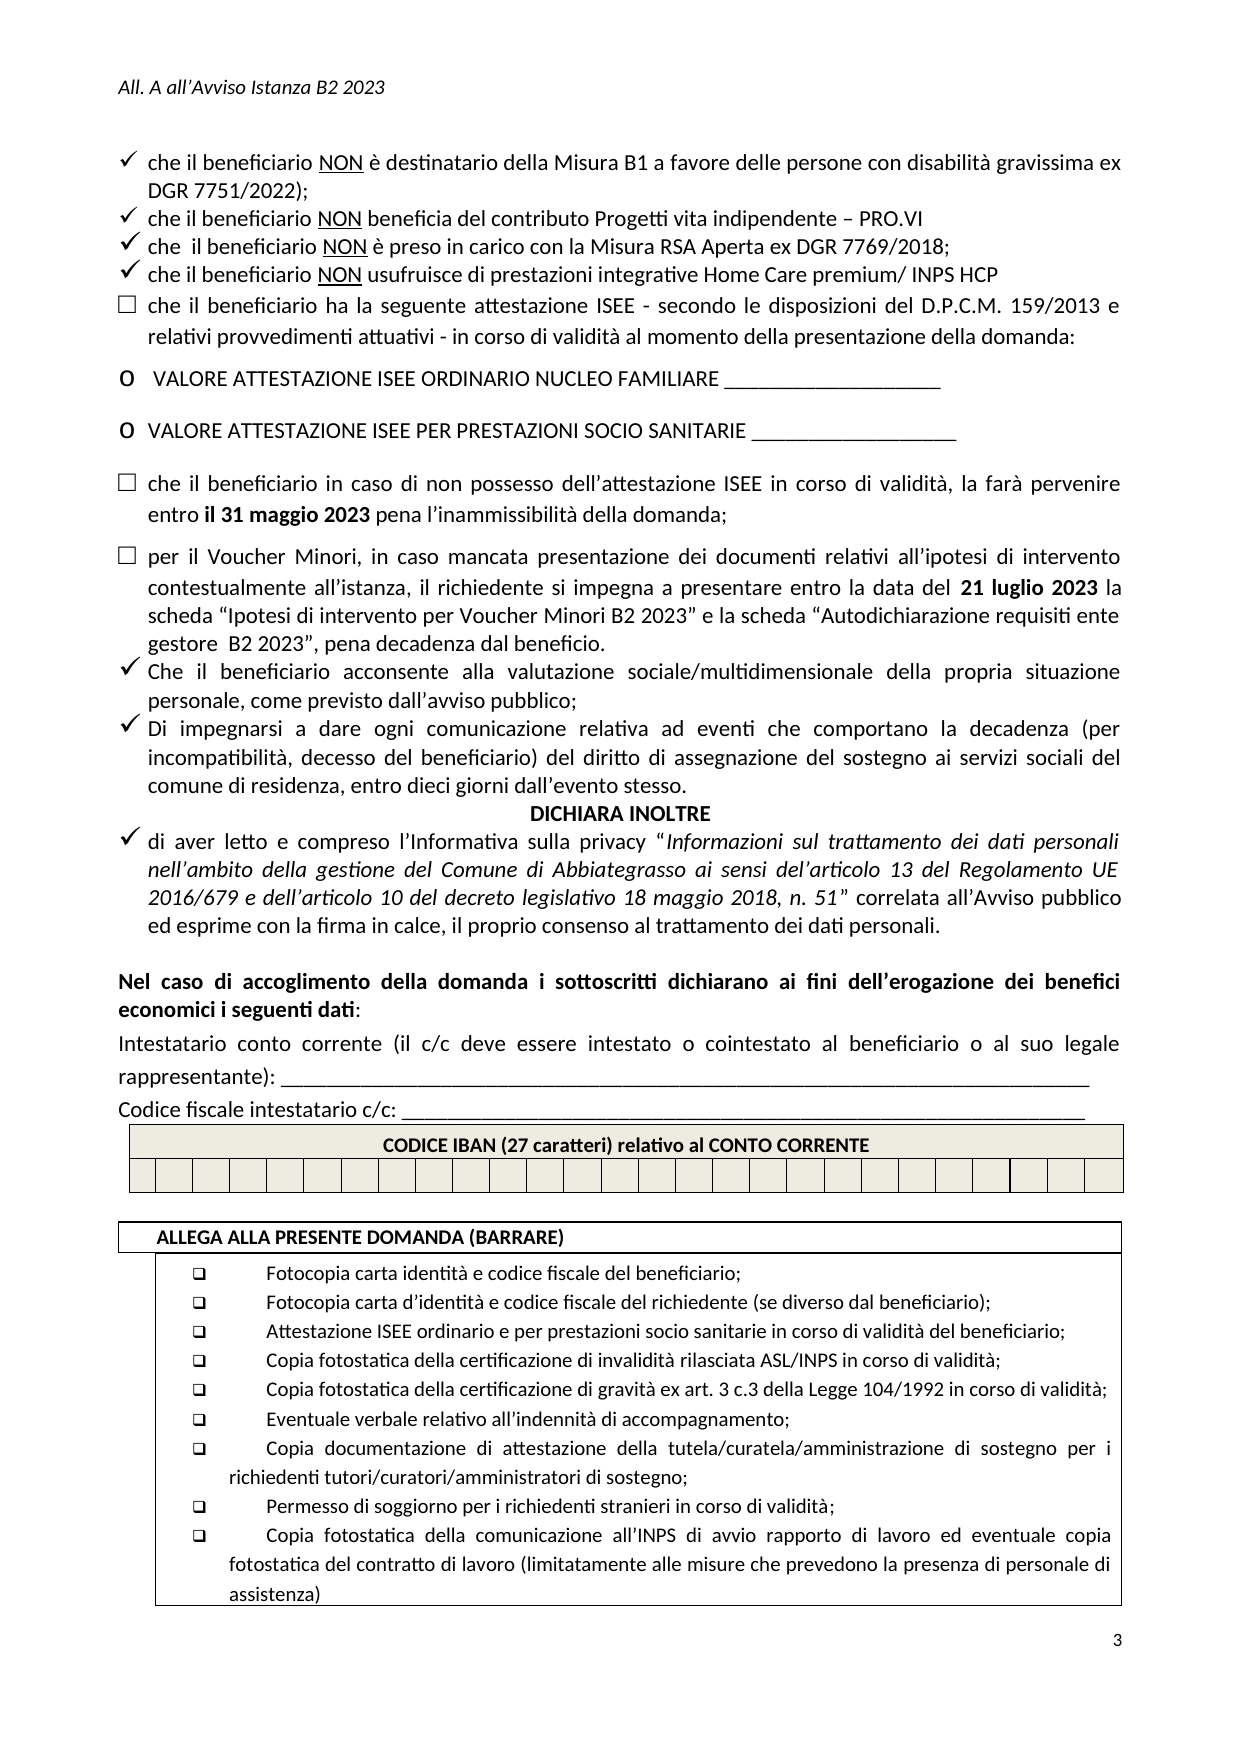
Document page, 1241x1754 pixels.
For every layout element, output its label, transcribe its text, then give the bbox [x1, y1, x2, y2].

table_cell [156, 1159, 192, 1192]
table_cell [787, 1159, 824, 1192]
text DICHIARA INOLTRE [118, 799, 1122, 827]
table_cell [193, 1159, 229, 1192]
table_cell [130, 1159, 155, 1192]
list Fotocopia carta d’identità e codice fiscale del richiedente (se diverso dal beneficiario); [156, 1282, 1121, 1311]
table_cell [936, 1159, 972, 1192]
text Intestatario conto corrente (il c/c deve essere intestato o cointestato al beneficiario o al suo legale rappresentante): _______________________________________________________________________ [118, 1023, 1122, 1090]
list Copia fotostatica della certificazione di invalidità rilasciata ASL/INPS in corso di validità; [156, 1341, 1121, 1370]
table_cell [564, 1159, 601, 1192]
list Copia fotostatica della certificazione di gravità ex art. 3 c.3 della Legge 104/1992 in corso di validità; [156, 1370, 1121, 1399]
list che il beneficiario NON beneficia del contributo Progetti vita indipendente – PRO.VI [118, 204, 1122, 232]
table_cell [304, 1159, 341, 1192]
list Che il beneficiario acconsente alla valutazione sociale/multidimensionale della propria situazione personale, come previsto dall’avviso pubblico; [118, 657, 1122, 714]
table_cell [862, 1159, 898, 1192]
table_cell [342, 1159, 378, 1192]
list Attestazione ISEE ordinario e per prestazioni socio sanitarie in corso di validità del beneficiario; [156, 1311, 1121, 1341]
text Codice fiscale intestatario c/c: ____________________________________________________________ [118, 1090, 1122, 1123]
list Copia fotostatica della comunicazione all’INPS di avvio rapporto di lavoro ed eventuale copia fotostatica del contratto di lavoro (limitatamente alle misure che prevedono la presenza di personale di assistenza) [156, 1516, 1121, 1605]
list Permesso di soggiorno per i richiedenti stranieri in corso di validità; [156, 1486, 1121, 1516]
table_cell [1048, 1159, 1084, 1192]
table_cell [825, 1159, 861, 1192]
table_cell [602, 1159, 638, 1192]
list che il beneficiario NON usufruisce di prestazioni integrative Home Care premium/ INPS HCP [118, 260, 1122, 289]
table_cell [527, 1159, 563, 1192]
table_cell [1011, 1159, 1047, 1192]
table_cell [267, 1159, 303, 1192]
text Nel caso di accoglimento della domanda i sottoscritti dichiarano ai fini dell’erogazione dei benefici economici i seguenti dati: [118, 967, 1122, 1023]
list VALORE ATTESTAZIONE ISEE ORDINARIO NUCLEO FAMILIARE ___________________ [118, 363, 1122, 396]
list che il beneficiario in caso di non possesso dell’attestazione ISEE in corso di validità, la farà pervenire entro il 31 maggio 2023 pena l’inammissibilità della domanda; [118, 467, 1122, 528]
list Copia documentazione di attestazione della tutela/curatela/amministrazione di sostegno per i richiedenti tutori/curatori/amministratori di sostegno; [156, 1428, 1121, 1486]
list Di impegnarsi a dare ogni comunicazione relativa ad eventi che comportano la decadenza (per incompatibilità, decesso del beneficiario) del diritto di assegnazione del sostegno ai servizi sociali del comune di residenza, entro dieci giorni dall’evento stesso. [118, 714, 1122, 799]
list che il beneficiario ha la seguente attestazione ISEE - secondo le disposizioni del D.P.C.M. 159/2013 e relativi provvedimenti attuativi - in corso di validità al momento della presentazione della domanda: [118, 289, 1122, 350]
table_cell [453, 1159, 489, 1192]
table_cell [379, 1159, 415, 1192]
table_cell [676, 1159, 712, 1192]
table_cell [899, 1159, 935, 1192]
list di aver letto e compreso l’Informativa sulla privacy “Informazioni sul trattamento dei dati personali nell’ambito della gestione del Comune di Abbiategrasso ai sensi del’articolo 13 del Regolamento UE 2016/679 e dell’articolo 10 del decreto legislativo 18 maggio 2018, n. 51” correlata all’Avviso pubblico ed esprime con la firma in calce, il proprio consenso al trattamento dei dati personali. [118, 827, 1122, 939]
table_header CODICE IBAN (27 caratteri) relativo al CONTO CORRENTE [130, 1125, 1123, 1158]
list Eventuale verbale relativo all’indennità di accompagnamento; [156, 1399, 1121, 1428]
list che il beneficiario NON è preso in carico con la Misura RSA Aperta ex DGR 7769/2018; [118, 232, 1122, 260]
table_cell [973, 1159, 1009, 1192]
table_cell [713, 1159, 749, 1192]
list per il Voucher Minori, in caso mancata presentazione dei documenti relativi all’ipotesi di intervento contestualmente all’istanza, il richiedente si impegna a presentare entro la data del 21 luglio 2023 la scheda “Ipotesi di intervento per Voucher Minori B2 2023” e la scheda “Autodichiarazione requisiti ente gestore B2 2023”, pena decadenza dal beneficio. [118, 540, 1122, 657]
table_cell [230, 1159, 266, 1192]
table_cell [1085, 1159, 1123, 1192]
list VALORE ATTESTAZIONE ISEE PER PRESTAZIONI SOCIO SANITARIE __________________ [118, 415, 1122, 448]
list che il beneficiario NON è destinatario della Misura B1 a favore delle persone con disabilità gravissima ex DGR 7751/2022); [118, 148, 1122, 204]
table_cell [416, 1159, 452, 1192]
table_cell [490, 1159, 526, 1192]
table_cell [639, 1159, 675, 1192]
text ALLEGA ALLA PRESENTE DOMANDA (BARRARE) [119, 1223, 1121, 1252]
list Fotocopia carta identità e codice fiscale del beneficiario; [156, 1254, 1121, 1282]
table_cell [750, 1159, 786, 1192]
